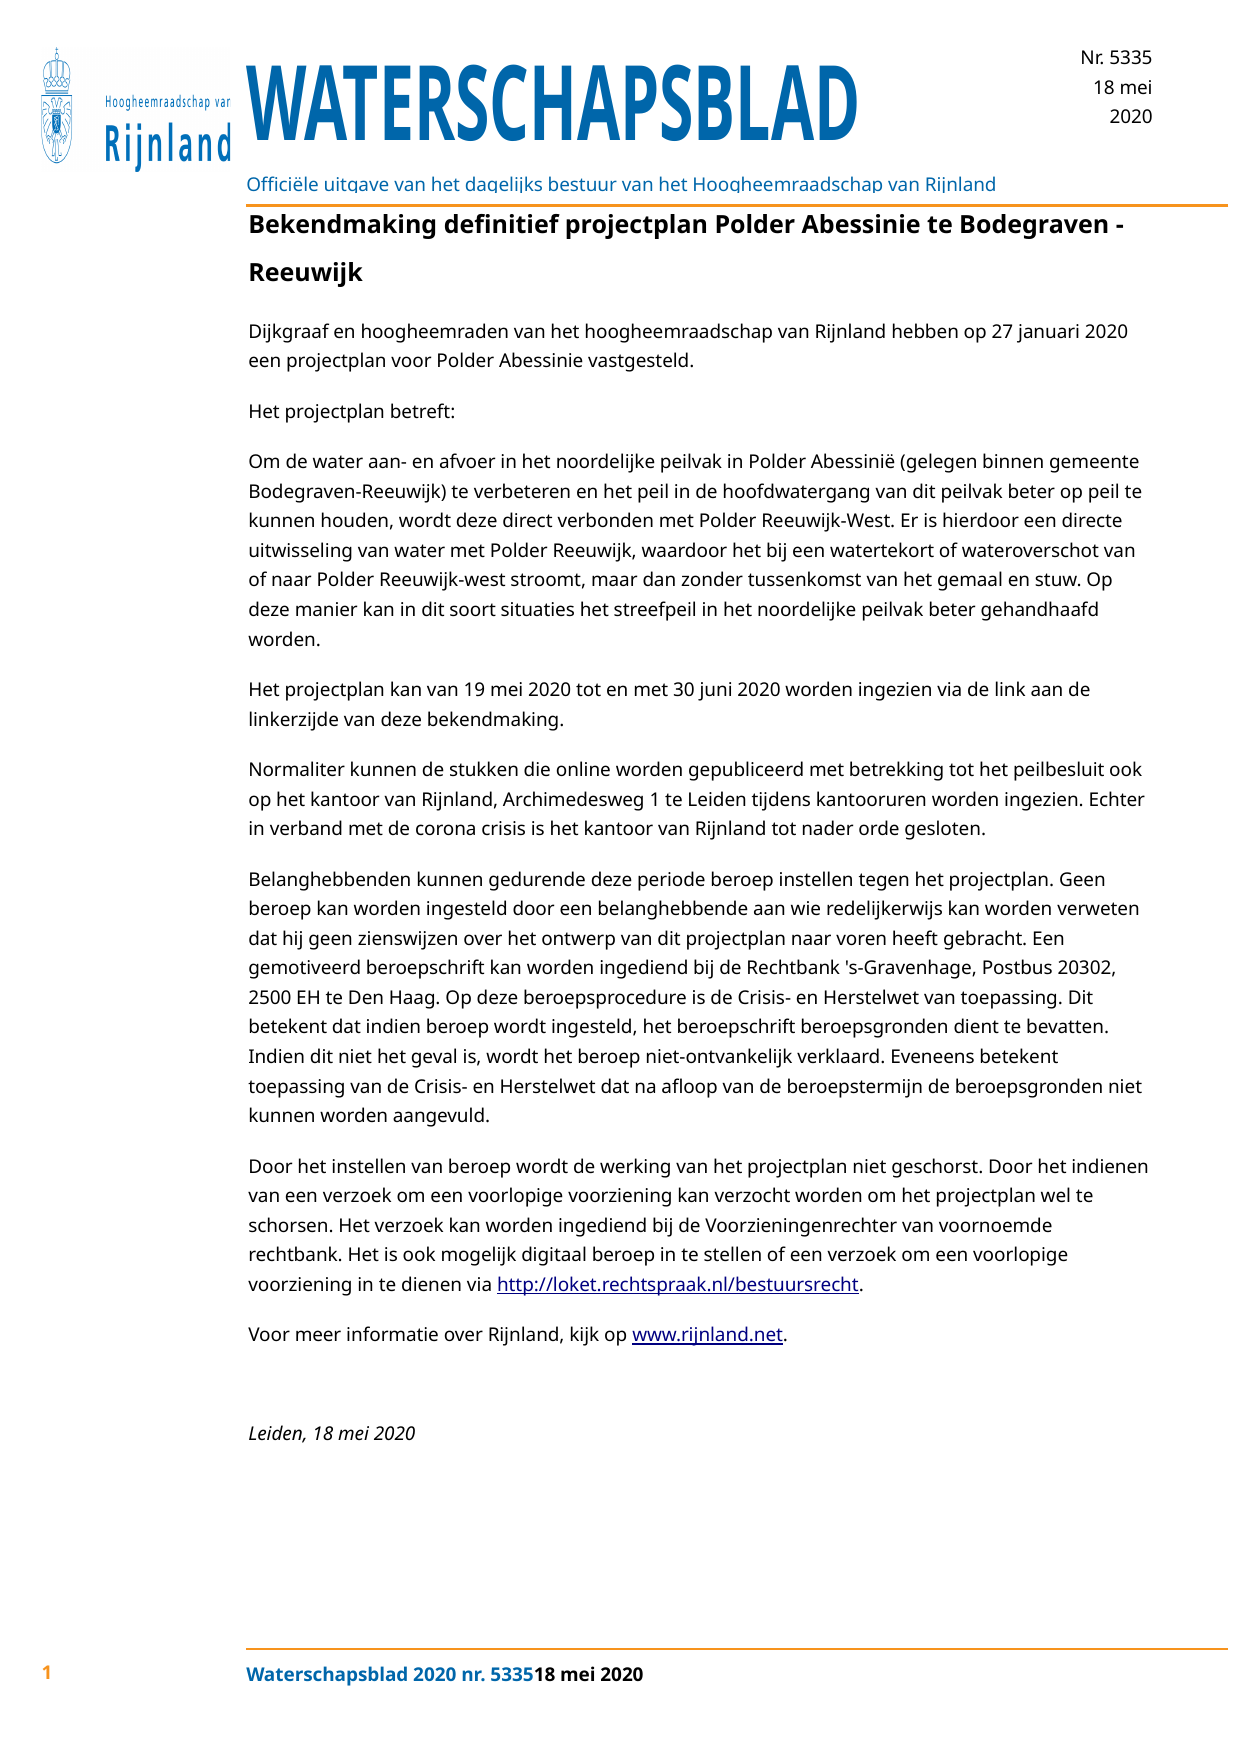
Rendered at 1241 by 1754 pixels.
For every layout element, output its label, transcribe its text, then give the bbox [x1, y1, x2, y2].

text Voor meer informatie over Rijnland, kijk op www.rijnland.net. [248, 1322, 1152, 1347]
text Belanghebbenden kunnen gedurende deze periode beroep instellen tegen het projectplan. Geen beroep kan worden ingesteld door een belanghebbende aan wie redelijkerwijs kan worden verweten dat hij geen zienswijzen over het ontwerp van dit projectplan naar voren heeft gebracht. Een gemotiveerd beroepschrift kan worden ingediend bij de Rechtbank 's-Gravenhage, Postbus 20302, 2500 EH te Den Haag. Op deze beroepsprocedure is de Crisis- en Herstelwet van toepassing. Dit betekent dat indien beroep wordt ingesteld, het beroepschrift beroepsgronden dient te bevatten. Indien dit niet het geval is, wordt het beroep niet-ontvankelijk verklaard. Eveneens betekent toepassing van de Crisis- en Herstelwet dat na afloop van de beroepstermijn de beroepsgronden niet kunnen worden aangevuld. [248, 866, 1152, 1128]
picture [41, 47, 231, 172]
text Normaliter kunnen de stukken die online worden gepubliceerd met betrekking tot het peilbesluit ook op het kantoor van Rijnland, Archimedesweg 1 te Leiden tijdens kantooruren worden ingezien. Echter in verband met de corona crisis is het kantoor van Rijnland tot nader orde gesloten. [248, 756, 1152, 841]
text Bekendmaking definitief projectplan Polder Abessinie te Bodegraven - Reeuwijk [248, 207, 1152, 288]
text Door het instellen van beroep wordt de werking van het projectplan niet geschorst. Door het indienen van een verzoek om een voorlopige voorziening kan verzocht worden om het projectplan wel te schorsen. Het verzoek kan worden ingediend bij de Voorzieningenrechter van voornoemde rechtbank. Het is ook mogelijk digitaal beroep in te stellen of een verzoek om een voorlopige voorziening in te dienen via http://loket.rechtspraak.nl/bestuursrecht. [248, 1153, 1152, 1297]
text Dijkgraaf en hoogheemraden van het hoogheemraadschap van Rijnland hebben op 27 januari 2020 een projectplan voor Polder Abessinie vastgesteld. [248, 318, 1152, 373]
text Om de water aan- en afvoer in het noordelijke peilvak in Polder Abessinië (gelegen binnen gemeente Bodegraven-Reeuwijk) te verbeteren en het peil in de hoofdwatergang van dit peilvak beter op peil te kunnen houden, wordt deze direct verbonden met Polder Reeuwijk-West. Er is hierdoor een directe uitwisseling van water met Polder Reeuwijk, waardoor het bij een watertekort of wateroverschot van of naar Polder Reeuwijk-west stroomt, maar dan zonder tussenkomst van het gemaal en stuw. Op deze manier kan in dit soort situaties het streefpeil in het noordelijke peilvak beter gehandhaafd worden. [248, 448, 1152, 652]
text Het projectplan betreft: [248, 398, 1152, 424]
text Het projectplan kan van 19 mei 2020 tot en met 30 juni 2020 worden ingezien via de link aan de linkerzijde van deze bekendmaking. [248, 676, 1152, 732]
text Leiden, 18 mei 2020 [248, 1420, 1152, 1446]
